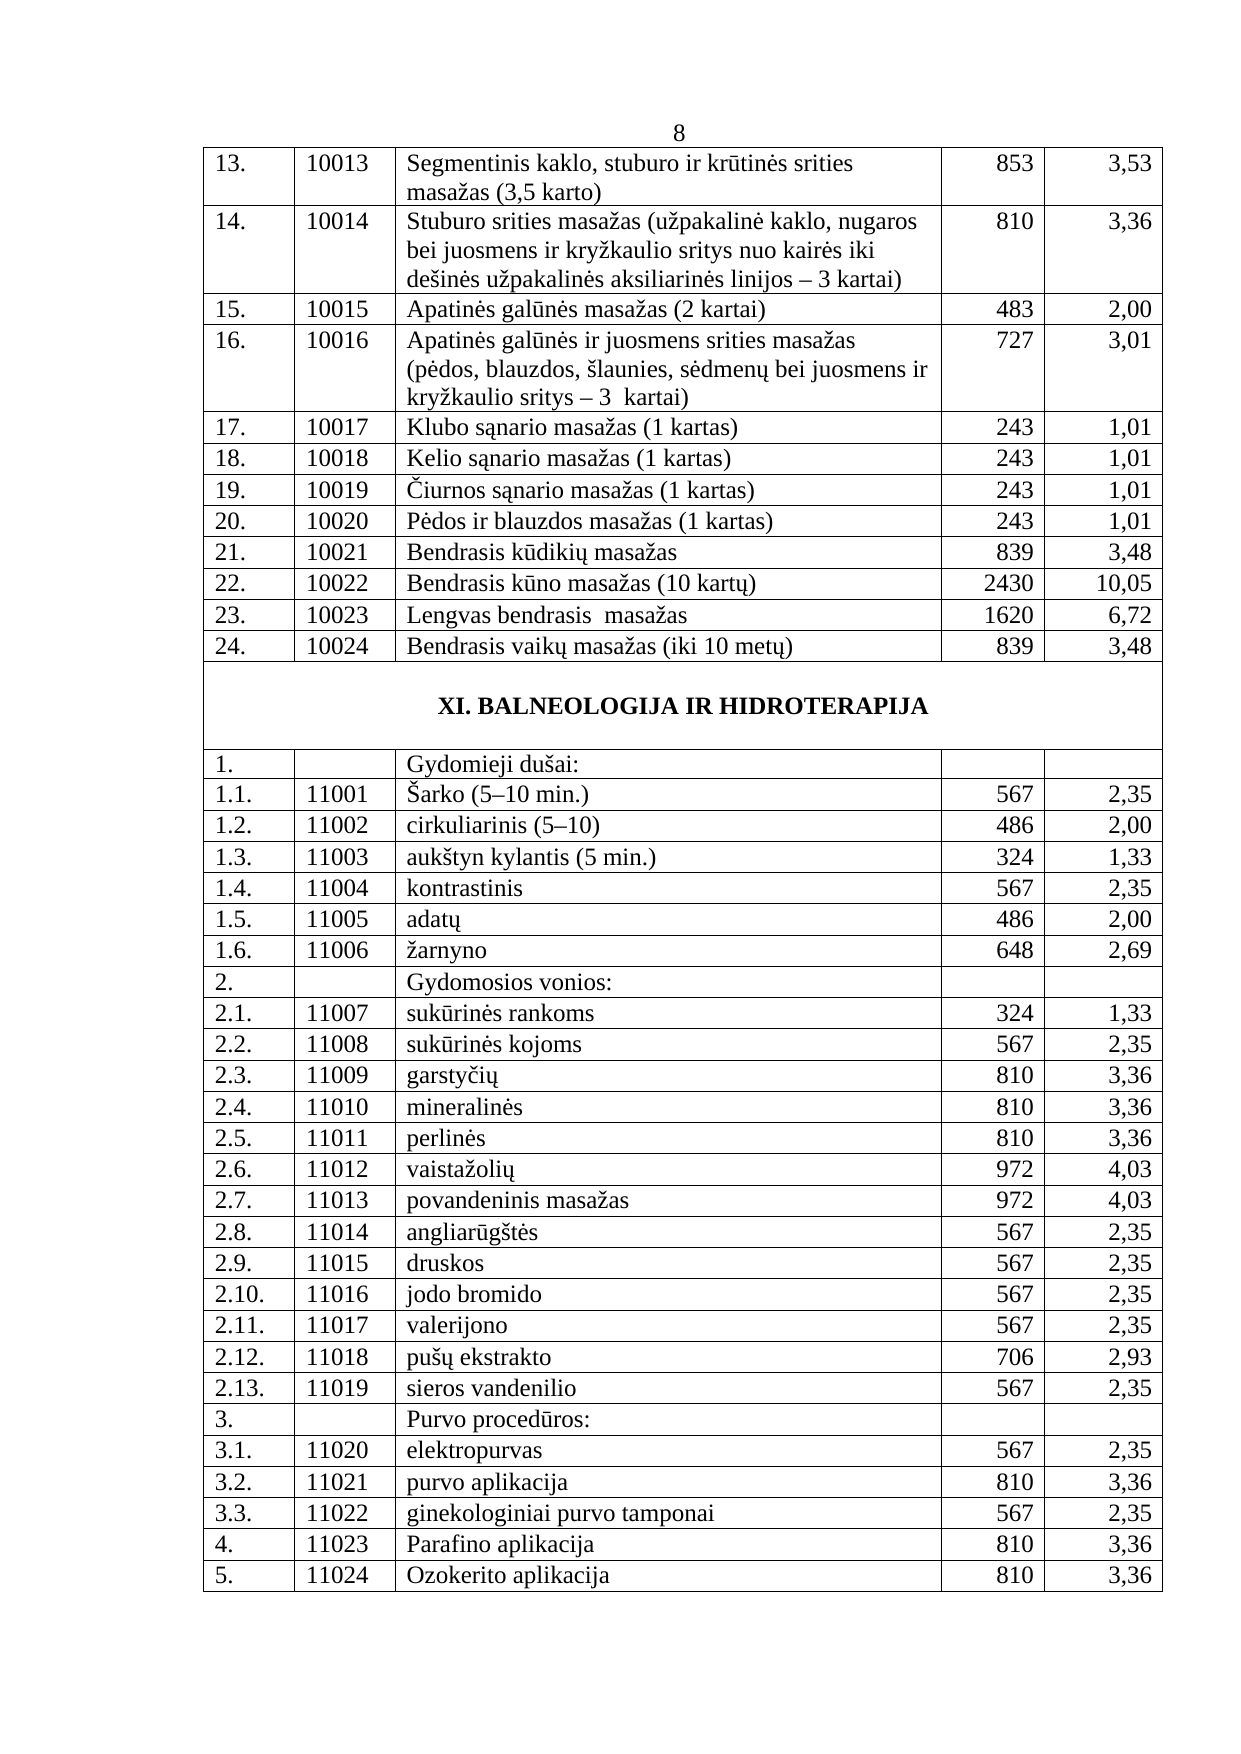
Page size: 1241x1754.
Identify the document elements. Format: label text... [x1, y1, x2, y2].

table_cell [295, 1404, 395, 1434]
table_cell [1163, 1060, 1240, 1091]
table_cell žarnyno [396, 936, 941, 966]
table_cell 11014 [295, 1217, 395, 1247]
table_cell angliarūgštės [396, 1217, 941, 1247]
table_cell 19. [204, 475, 294, 505]
table_cell [1163, 536, 1240, 567]
table_cell 567 [942, 779, 1044, 809]
table_cell 15. [204, 294, 294, 324]
table_cell 3,36 [1045, 1561, 1162, 1591]
table_cell 2.8. [204, 1217, 294, 1247]
table_cell 2,00 [1045, 811, 1162, 841]
table_cell 21. [204, 537, 294, 567]
table_cell 3,36 [1045, 1467, 1162, 1497]
table_cell Segmentinis kaklo, stuburo ir krūtinės srities masažas (3,5 karto) [396, 148, 941, 205]
table_cell cirkuliarinis (5–10) [396, 811, 941, 841]
table_cell kontrastinis [396, 873, 941, 903]
table_cell 567 [942, 1029, 1044, 1059]
table_cell 10013 [295, 148, 395, 205]
table_cell Klubo sąnario masažas (1 kartas) [396, 412, 941, 442]
table_cell 2.13. [204, 1373, 294, 1403]
table_cell 11020 [295, 1436, 395, 1466]
table_cell 1.2. [204, 811, 294, 841]
table_cell 11006 [295, 936, 395, 966]
table_cell Kelio sąnario masažas (1 kartas) [396, 444, 941, 474]
table_cell 10,05 [1045, 569, 1162, 599]
table_cell [1045, 1404, 1162, 1434]
table_cell jodo bromido [396, 1279, 941, 1309]
table_cell 3,01 [1045, 325, 1162, 411]
table_cell 1,33 [1045, 998, 1162, 1028]
table_cell 5. [204, 1561, 294, 1591]
table_cell 2,00 [1045, 294, 1162, 324]
table_cell 2,35 [1045, 1436, 1162, 1466]
table_cell 810 [942, 1123, 1044, 1153]
table_cell 567 [942, 1373, 1044, 1403]
table_cell 2. [204, 967, 294, 997]
table_cell 11012 [295, 1154, 395, 1184]
table_cell 486 [942, 904, 1044, 934]
table_cell 18. [204, 444, 294, 474]
table_cell sukūrinės kojoms [396, 1029, 941, 1059]
table_cell 2.9. [204, 1248, 294, 1278]
table_cell Bendrasis kūno masažas (10 kartų) [396, 569, 941, 599]
table_cell [1045, 750, 1162, 778]
table_cell 2.11. [204, 1311, 294, 1341]
table_cell 243 [942, 444, 1044, 474]
table_cell [1163, 1028, 1240, 1059]
table_cell 2,35 [1045, 1029, 1162, 1059]
table_cell 567 [942, 1436, 1044, 1466]
table_cell [1163, 505, 1240, 536]
table_cell 3,48 [1045, 631, 1162, 661]
table_cell 567 [942, 1498, 1044, 1528]
table_cell 14. [204, 206, 294, 293]
table_cell 2.4. [204, 1092, 294, 1122]
table_cell [1163, 1185, 1240, 1216]
table_cell [1163, 935, 1240, 966]
table_cell 2,35 [1045, 1248, 1162, 1278]
table_cell perlinės [396, 1123, 941, 1153]
table_cell sukūrinės rankoms [396, 998, 941, 1028]
table_cell 2.5. [204, 1123, 294, 1153]
table_cell druskos [396, 1248, 941, 1278]
table_cell 10024 [295, 631, 395, 661]
table_cell 2,35 [1045, 1373, 1162, 1403]
table_cell 10015 [295, 294, 395, 324]
table_cell Stuburo srities masažas (užpakalinė kaklo, nugaros bei juosmens ir kryžkaulio sritys nuo kairės iki dešinės užpakalinės aksiliarinės linijos – 3 kartai) [396, 206, 941, 293]
table_cell [1163, 443, 1240, 474]
table_cell 567 [942, 1248, 1044, 1278]
table_cell 11008 [295, 1029, 395, 1059]
table_cell XI. BALNEOLOGIJA IR HIDROTERAPIJA [204, 662, 1162, 748]
table_cell aukštyn kylantis (5 min.) [396, 842, 941, 872]
table_cell [1163, 1122, 1240, 1153]
table_cell 11015 [295, 1248, 395, 1278]
table_cell 11007 [295, 998, 395, 1028]
table_cell 11009 [295, 1061, 395, 1091]
table_cell 810 [942, 1529, 1044, 1559]
table_cell 16. [204, 325, 294, 411]
table_cell [1163, 205, 1240, 293]
table_cell 2.10. [204, 1279, 294, 1309]
table_cell [1163, 1560, 1240, 1591]
table_cell povandeninis masažas [396, 1186, 941, 1216]
table_cell Gydomieji dušai: [396, 750, 941, 778]
table_cell 10019 [295, 475, 395, 505]
table_cell [1163, 749, 1240, 778]
table_cell 2,69 [1045, 936, 1162, 966]
table_cell [1163, 324, 1240, 411]
table_cell sieros vandenilio [396, 1373, 941, 1403]
table_cell [1163, 1153, 1240, 1184]
table_cell [1163, 1466, 1240, 1497]
table_cell 2.7. [204, 1186, 294, 1216]
table_cell 1. [204, 750, 294, 778]
table_cell 810 [942, 1092, 1044, 1122]
table_cell 11004 [295, 873, 395, 903]
table_cell pušų ekstrakto [396, 1342, 941, 1372]
table_cell 3,36 [1045, 1061, 1162, 1091]
table_cell [1163, 997, 1240, 1028]
table_cell 1620 [942, 600, 1044, 630]
table_cell 567 [942, 1311, 1044, 1341]
table_cell 3,53 [1045, 148, 1162, 205]
table_cell 24. [204, 631, 294, 661]
table_cell 972 [942, 1154, 1044, 1184]
table_cell 10022 [295, 569, 395, 599]
table_cell 243 [942, 506, 1044, 536]
table_cell [1163, 1216, 1240, 1247]
table_cell 3.2. [204, 1467, 294, 1497]
table_cell [1045, 967, 1162, 997]
table_cell 1.6. [204, 936, 294, 966]
table_cell 11005 [295, 904, 395, 934]
table_cell ginekologiniai purvo tamponai [396, 1498, 941, 1528]
table_cell 11013 [295, 1186, 395, 1216]
table_cell 10023 [295, 600, 395, 630]
table_cell [942, 1404, 1044, 1434]
table_cell 11001 [295, 779, 395, 809]
table_cell [1163, 1372, 1240, 1403]
table_cell [1163, 966, 1240, 997]
table_cell 706 [942, 1342, 1044, 1372]
table_cell 853 [942, 148, 1044, 205]
table_cell 486 [942, 811, 1044, 841]
table_cell purvo aplikacija [396, 1467, 941, 1497]
table_cell Apatinės galūnės ir juosmens srities masažas (pėdos, blauzdos, šlaunies, sėdmenų bei juosmens ir kryžkaulio sritys – 3 kartai) [396, 325, 941, 411]
table_cell 3.3. [204, 1498, 294, 1528]
table_cell elektropurvas [396, 1436, 941, 1466]
table_cell 11023 [295, 1529, 395, 1559]
table_cell 3,48 [1045, 537, 1162, 567]
table_cell 1,01 [1045, 475, 1162, 505]
table_cell 10017 [295, 412, 395, 442]
table_cell 1,01 [1045, 506, 1162, 536]
table_cell 1,01 [1045, 412, 1162, 442]
table_cell 11016 [295, 1279, 395, 1309]
table_cell 3.1. [204, 1436, 294, 1466]
table_cell Parafino aplikacija [396, 1529, 941, 1559]
table_cell 2,00 [1045, 904, 1162, 934]
table_cell garstyčių [396, 1061, 941, 1091]
table_cell 567 [942, 1217, 1044, 1247]
table_cell 22. [204, 569, 294, 599]
table_cell [1163, 293, 1240, 324]
table_cell 4,03 [1045, 1154, 1162, 1184]
table_cell 17. [204, 412, 294, 442]
table_cell 1.1. [204, 779, 294, 809]
table_cell 2.12. [204, 1342, 294, 1372]
table_cell [942, 750, 1044, 778]
table_cell Purvo procedūros: [396, 1404, 941, 1434]
table_cell 3. [204, 1404, 294, 1434]
table_cell Bendrasis vaikų masažas (iki 10 metų) [396, 631, 941, 661]
table_cell 2430 [942, 569, 1044, 599]
table_cell 3,36 [1045, 1529, 1162, 1559]
table_cell [1163, 1341, 1240, 1372]
table_cell Pėdos ir blauzdos masažas (1 kartas) [396, 506, 941, 536]
table_cell 6,72 [1045, 600, 1162, 630]
table_cell 810 [942, 1061, 1044, 1091]
table_cell 2.6. [204, 1154, 294, 1184]
table_cell [1163, 1310, 1240, 1341]
table_cell Bendrasis kūdikių masažas [396, 537, 941, 567]
table_cell 4,03 [1045, 1186, 1162, 1216]
table_cell Čiurnos sąnario masažas (1 kartas) [396, 475, 941, 505]
table_cell Lengvas bendrasis masažas [396, 600, 941, 630]
table_cell 324 [942, 842, 1044, 872]
table_cell 2,35 [1045, 1311, 1162, 1341]
table_cell [1163, 411, 1240, 442]
table_cell 243 [942, 412, 1044, 442]
table_cell [295, 750, 395, 778]
table_cell 10014 [295, 206, 395, 293]
table_cell 11003 [295, 842, 395, 872]
table_cell [1163, 1403, 1240, 1434]
table_cell 810 [942, 1467, 1044, 1497]
table_cell 2,93 [1045, 1342, 1162, 1372]
table_cell [1163, 147, 1240, 205]
table_cell adatų [396, 904, 941, 934]
table_cell 3,36 [1045, 1092, 1162, 1122]
table_cell 810 [942, 206, 1044, 293]
table_cell 2,35 [1045, 1279, 1162, 1309]
table_cell 483 [942, 294, 1044, 324]
table_cell 10021 [295, 537, 395, 567]
table_cell [295, 967, 395, 997]
table_cell 2,35 [1045, 779, 1162, 809]
table_cell 11019 [295, 1373, 395, 1403]
table_cell 648 [942, 936, 1044, 966]
table_cell 810 [942, 1561, 1044, 1591]
table_cell [1163, 599, 1240, 630]
table_cell [1163, 872, 1240, 903]
table_cell 243 [942, 475, 1044, 505]
table_cell 1.3. [204, 842, 294, 872]
table_cell 3,36 [1045, 206, 1162, 293]
table_cell [1163, 661, 1240, 748]
table_cell 1,33 [1045, 842, 1162, 872]
table_cell 2,35 [1045, 873, 1162, 903]
table_cell 11011 [295, 1123, 395, 1153]
table_cell [1163, 1528, 1240, 1559]
table_cell 2,35 [1045, 1498, 1162, 1528]
table_cell [1163, 1435, 1240, 1466]
table_cell 11022 [295, 1498, 395, 1528]
table_cell 1,01 [1045, 444, 1162, 474]
table_cell 11024 [295, 1561, 395, 1591]
table_cell [1163, 903, 1240, 934]
table_cell Apatinės galūnės masažas (2 kartai) [396, 294, 941, 324]
table_cell 839 [942, 537, 1044, 567]
table_cell 2,35 [1045, 1217, 1162, 1247]
table_cell 2.1. [204, 998, 294, 1028]
table_cell 20. [204, 506, 294, 536]
table_cell [1163, 810, 1240, 841]
table_cell 13. [204, 148, 294, 205]
table_cell 1.4. [204, 873, 294, 903]
table_cell 567 [942, 1279, 1044, 1309]
table_cell 3,36 [1045, 1123, 1162, 1153]
table_cell [1163, 841, 1240, 872]
table_cell [1163, 778, 1240, 809]
table_cell 11010 [295, 1092, 395, 1122]
table_cell [1163, 1497, 1240, 1528]
table_cell Šarko (5–10 min.) [396, 779, 941, 809]
table_cell 23. [204, 600, 294, 630]
table_cell [1163, 1278, 1240, 1309]
table_cell [1163, 1247, 1240, 1278]
table_cell 324 [942, 998, 1044, 1028]
table_cell 567 [942, 873, 1044, 903]
table_cell 972 [942, 1186, 1044, 1216]
table_cell [942, 967, 1044, 997]
table_cell Ozokerito aplikacija [396, 1561, 941, 1591]
table_cell 11021 [295, 1467, 395, 1497]
table_cell [1163, 474, 1240, 505]
table_cell 1.5. [204, 904, 294, 934]
table_cell 11018 [295, 1342, 395, 1372]
table_cell 2.3. [204, 1061, 294, 1091]
table_cell mineralinės [396, 1092, 941, 1122]
table_cell 11017 [295, 1311, 395, 1341]
table_cell 11002 [295, 811, 395, 841]
table_cell Gydomosios vonios: [396, 967, 941, 997]
table_cell [1163, 568, 1240, 599]
table_cell [1163, 630, 1240, 661]
table_cell 10020 [295, 506, 395, 536]
table_cell 839 [942, 631, 1044, 661]
table_cell 10018 [295, 444, 395, 474]
table_cell 10016 [295, 325, 395, 411]
table_cell 4. [204, 1529, 294, 1559]
table_cell 727 [942, 325, 1044, 411]
table_cell vaistažolių [396, 1154, 941, 1184]
table_cell valerijono [396, 1311, 941, 1341]
table_cell [1163, 1091, 1240, 1122]
table_cell 2.2. [204, 1029, 294, 1059]
